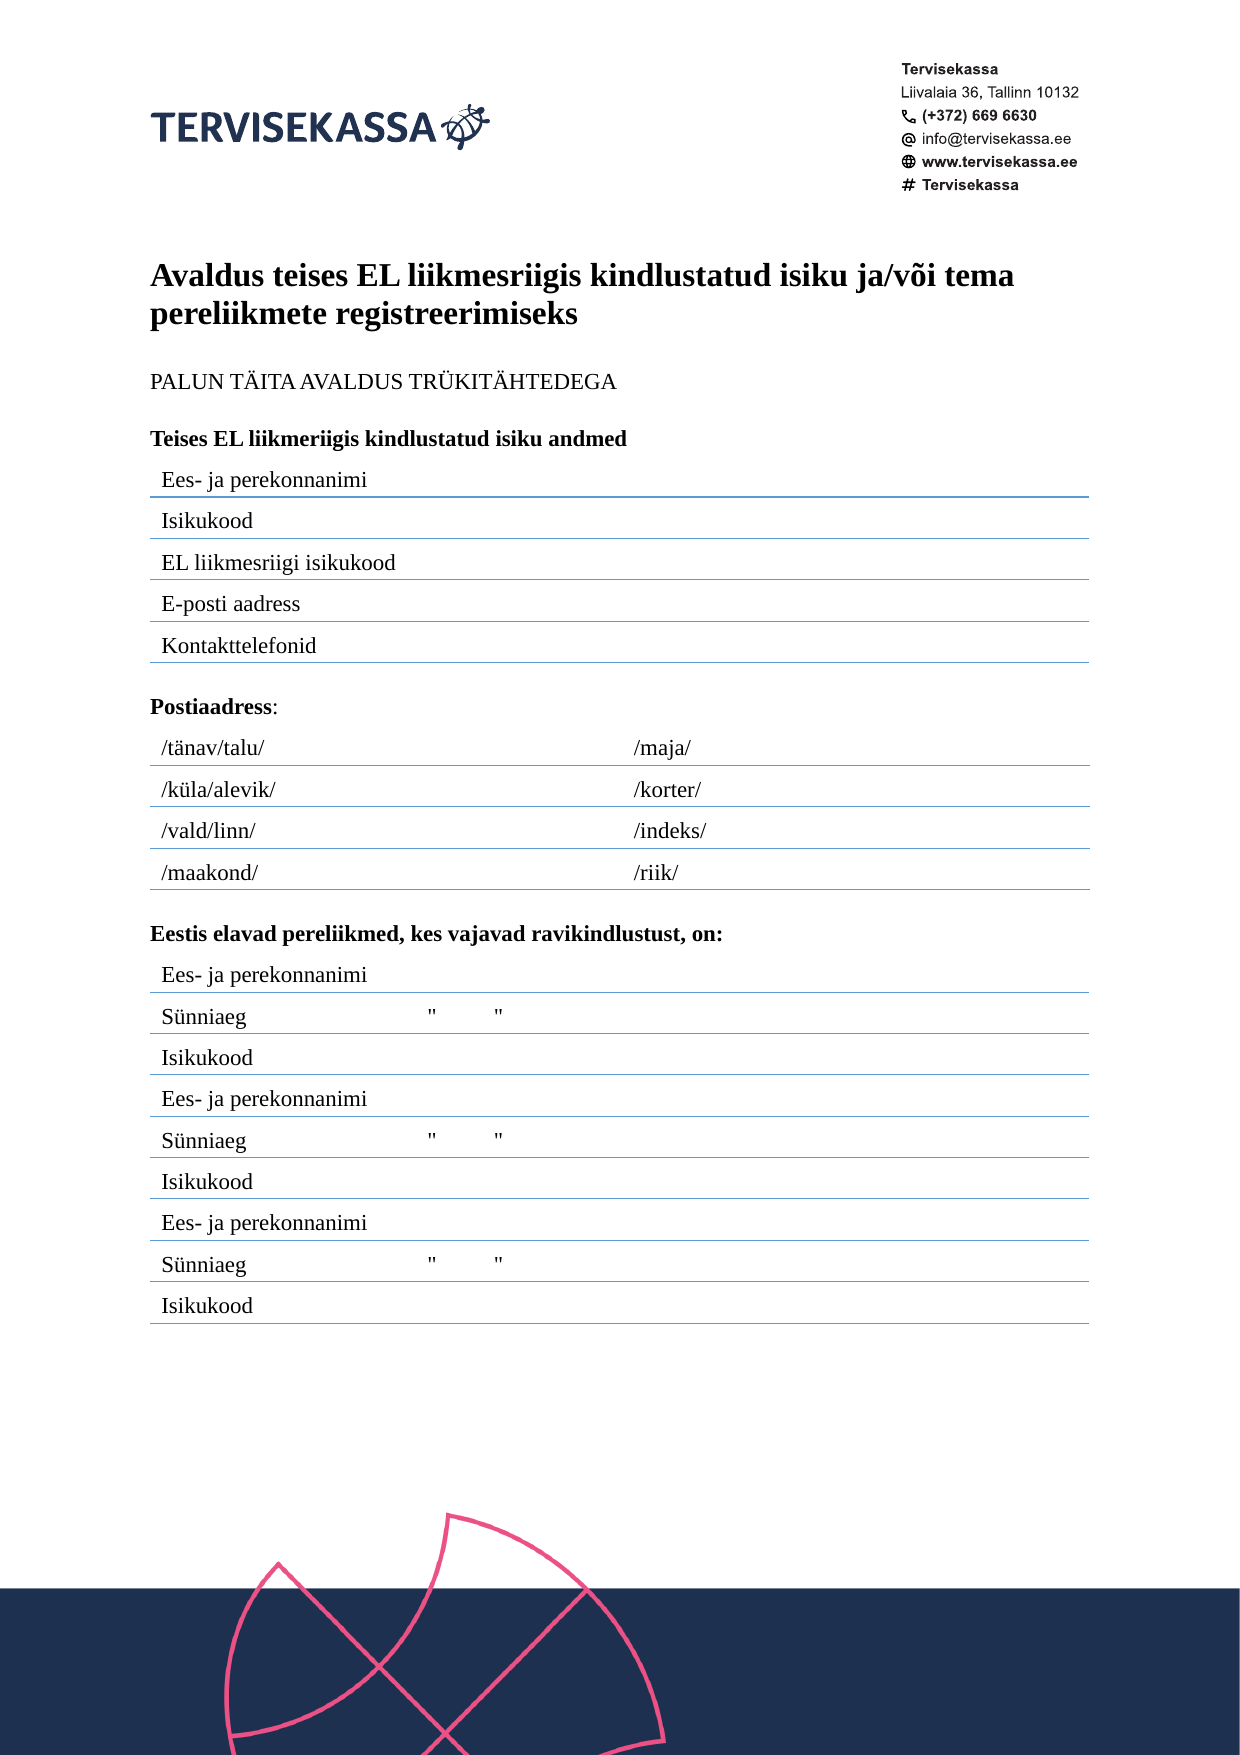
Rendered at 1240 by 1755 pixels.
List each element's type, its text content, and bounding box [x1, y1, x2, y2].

table_cell [298, 807, 622, 847]
table_cell Ees- ja perekonnanimi [150, 1199, 416, 1240]
table_cell /küla/alevik/ [150, 766, 298, 806]
table_cell [416, 1034, 1088, 1074]
table_cell Isikukood [150, 1158, 416, 1198]
table_cell Isikukood [150, 1034, 416, 1074]
table_cell Sünniaeg [150, 1117, 416, 1157]
table_header /tänav/talu/ [150, 723, 298, 765]
table_cell " " [416, 993, 1088, 1033]
table_cell [416, 498, 1088, 538]
table_cell [416, 539, 1088, 579]
table_cell [416, 1282, 1088, 1322]
text Eestis elavad pereliikmed, kes vajavad ravikindlustust, on: [150, 920, 1121, 946]
table_cell /riik/ [623, 849, 726, 889]
table_header Ees- ja perekonnanimi [150, 455, 416, 496]
table_cell /vald/linn/ [150, 807, 298, 847]
table_cell [726, 849, 1089, 889]
table_cell [726, 766, 1089, 806]
table_cell E-posti aadress [150, 580, 416, 621]
table_cell /korter/ [623, 766, 726, 806]
table_header [298, 723, 622, 765]
table_cell Isikukood [150, 1282, 416, 1322]
table_header [726, 723, 1089, 765]
table_header [416, 455, 1088, 496]
table_cell [726, 807, 1089, 847]
table_cell [416, 1075, 1088, 1116]
text PALUN TÄITA AVALDUS TRÜKITÄHTEDEGA [150, 368, 1121, 395]
table_cell [298, 766, 622, 806]
table_cell Ees- ja perekonnanimi [150, 1075, 416, 1116]
text Teises EL liikmeriigis kindlustatud isiku andmed [150, 425, 1121, 451]
table_cell Kontakttelefonid [150, 622, 416, 662]
table_header [416, 950, 1088, 992]
table_cell EL liikmesriigi isikukood [150, 539, 416, 579]
table_header /maja/ [623, 723, 726, 765]
table_cell Sünniaeg [150, 1241, 416, 1281]
table_header Ees- ja perekonnanimi [150, 950, 416, 992]
table_cell /maakond/ [150, 849, 298, 889]
table_cell Sünniaeg [150, 993, 416, 1033]
table_cell /indeks/ [623, 807, 726, 847]
text Postiaadress: [150, 693, 1121, 719]
table_cell " " [416, 1241, 1088, 1281]
table_cell [416, 1199, 1088, 1240]
table_cell [416, 1158, 1088, 1198]
table_cell [416, 622, 1088, 662]
table_cell [298, 849, 622, 889]
text Avaldus teises EL liikmesriigis kindlustatud isiku ja/või tema pereliikmete registreerimiseks [150, 255, 1121, 332]
table_cell [416, 580, 1088, 621]
table_cell " " [416, 1117, 1088, 1157]
table_cell Isikukood [150, 498, 416, 538]
